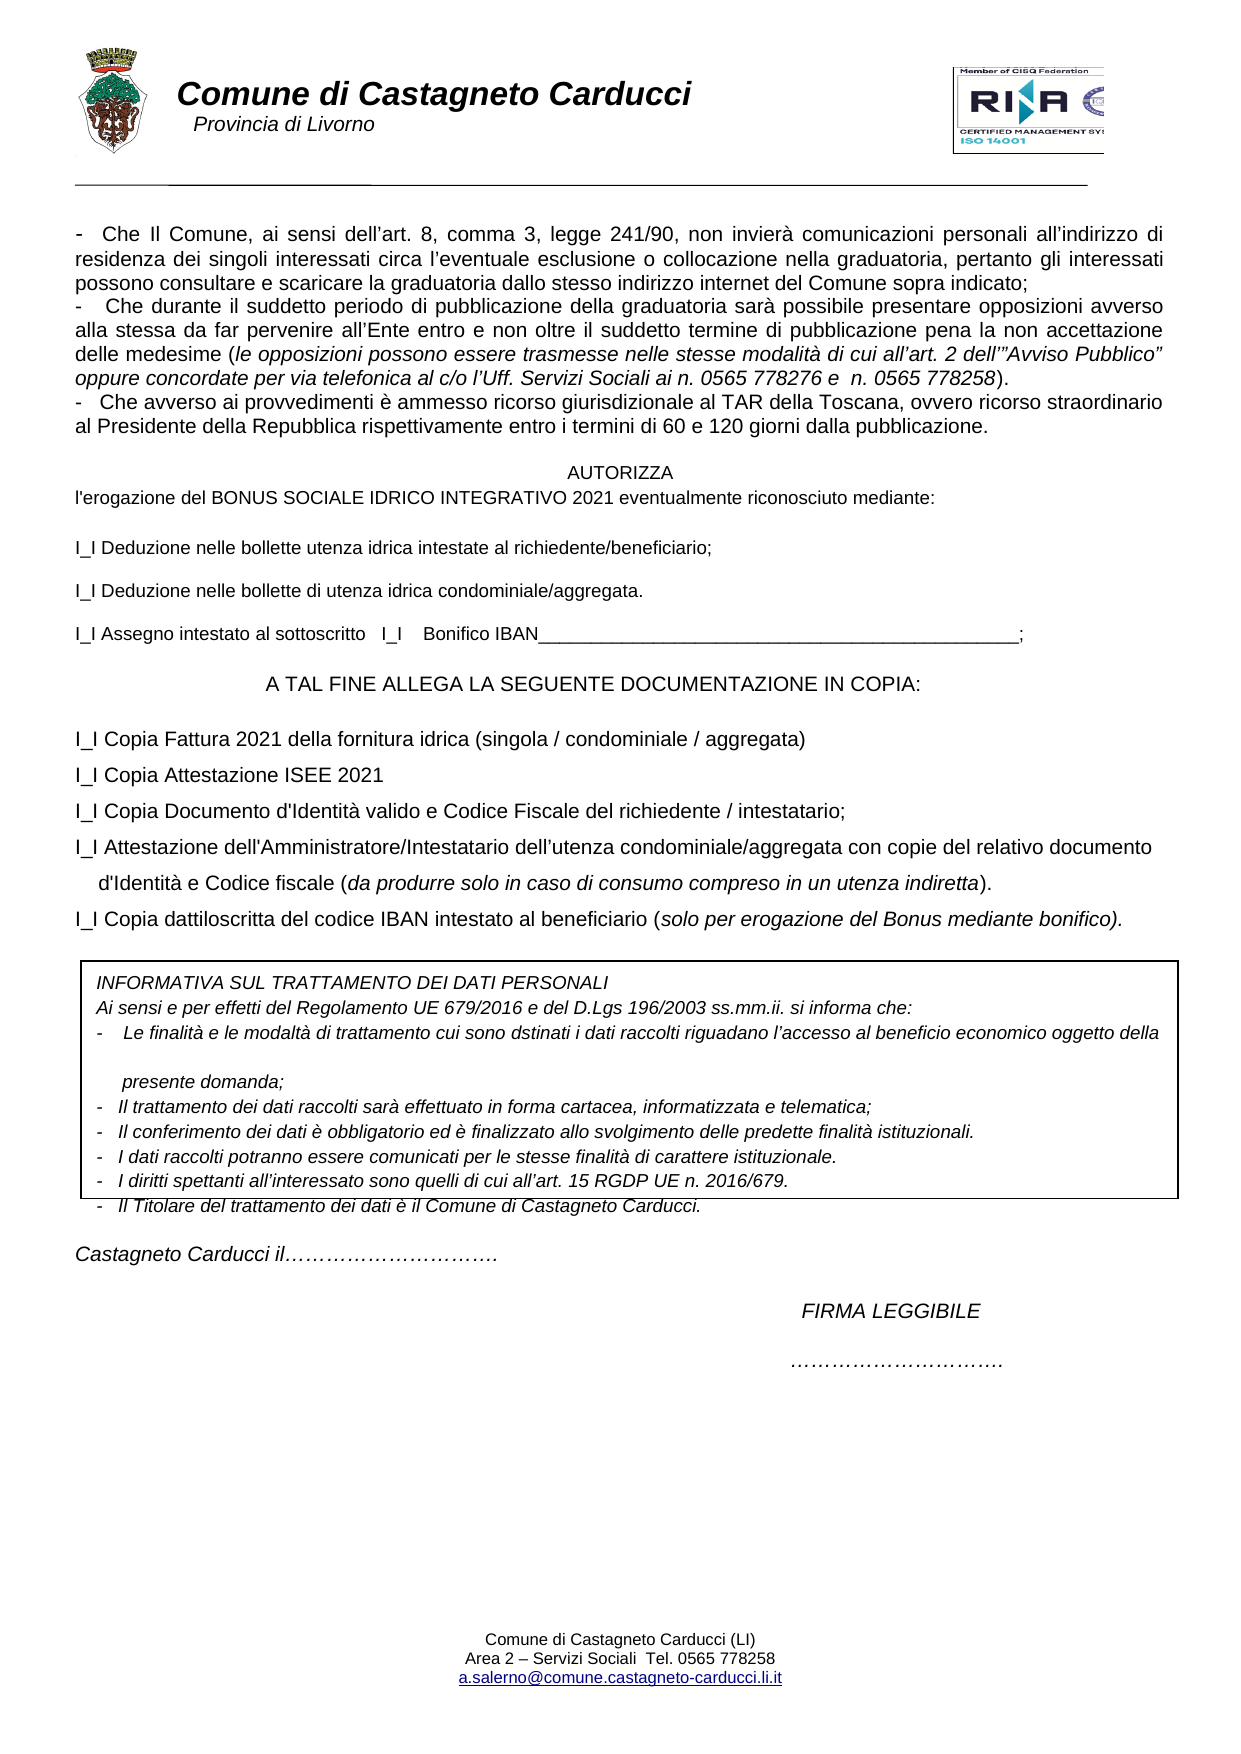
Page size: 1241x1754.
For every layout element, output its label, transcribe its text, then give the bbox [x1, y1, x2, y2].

text I_I Deduzione nelle bollette utenza idrica intestate al richiedente/beneficiario; [75, 537, 1165, 558]
text - Che durante il suddetto periodo di pubblicazione della graduatoria sarà possibile presentare opposizioni avverso alla stessa da far pervenire all’Ente entro e non oltre il suddetto termine di pubblicazione pena la non accettazione delle medesime (le opposizioni possono essere trasmesse nelle stesse modalità di cui all’art. 2 dell’”Avviso Pubblico” oppure concordate per via telefonica al c/o l’Uff. Servizi Sociali ai n. 0565 778276 e n. 0565 778258). [75, 294, 1165, 390]
text I_I Copia Attestazione ISEE 2021 [75, 763, 1165, 787]
text I_I Deduzione nelle bollette di utenza idrica condominiale/aggregata. [75, 580, 1165, 601]
text - Che Il Comune, ai sensi dell’art. 8, comma 3, legge 241/90, non invierà comunicazioni personali all’indirizzo di residenza dei singoli interessati circa l’eventuale esclusione o collocazione nella graduatoria, pertanto gli interessati possono consultare e scaricare la graduatoria dallo stesso indirizzo internet del Comune sopra indicato; [75, 220, 1165, 294]
text l'erogazione del BONUS SOCIALE IDRICO INTEGRATIVO 2021 eventualmente riconosciuto mediante: [75, 487, 1165, 508]
text d'Identità e Codice fiscale (da produrre solo in caso di consumo compreso in un utenza indiretta). [75, 871, 1165, 895]
text I_I Assegno intestato al sottoscritto I_I Bonifico IBAN______________________________________________; [75, 623, 1165, 644]
text Castagneto Carducci il…………………………. [75, 1242, 1165, 1266]
text …………………………. [75, 1348, 1165, 1372]
text - Che avverso ai provvedimenti è ammesso ricorso giurisdizionale al TAR della Toscana, ovvero ricorso straordinario al Presidente della Repubblica rispettivamente entro i termini di 60 e 120 giorni dalla pubblicazione. [75, 390, 1165, 438]
text FIRMA LEGGIBILE [75, 1295, 1165, 1324]
text AUTORIZZA [75, 462, 1165, 484]
text I_I Attestazione dell'Amministratore/Intestatario dell’utenza condominiale/aggregata con copie del relativo documento [75, 835, 1165, 859]
text I_I Copia Documento d'Identità valido e Codice Fiscale del richiedente / intestatario; [75, 799, 1165, 823]
text I_I Copia Fattura 2021 della fornitura idrica (singola / condominiale / aggregata) [75, 727, 1165, 751]
text I_I Copia dattiloscritta del codice IBAN intestato al beneficiario (solo per erogazione del Bonus mediante bonifico). [75, 907, 1165, 931]
text A TAL FINE ALLEGA LA SEGUENTE DOCUMENTAZIONE IN COPIA: [75, 672, 1165, 696]
